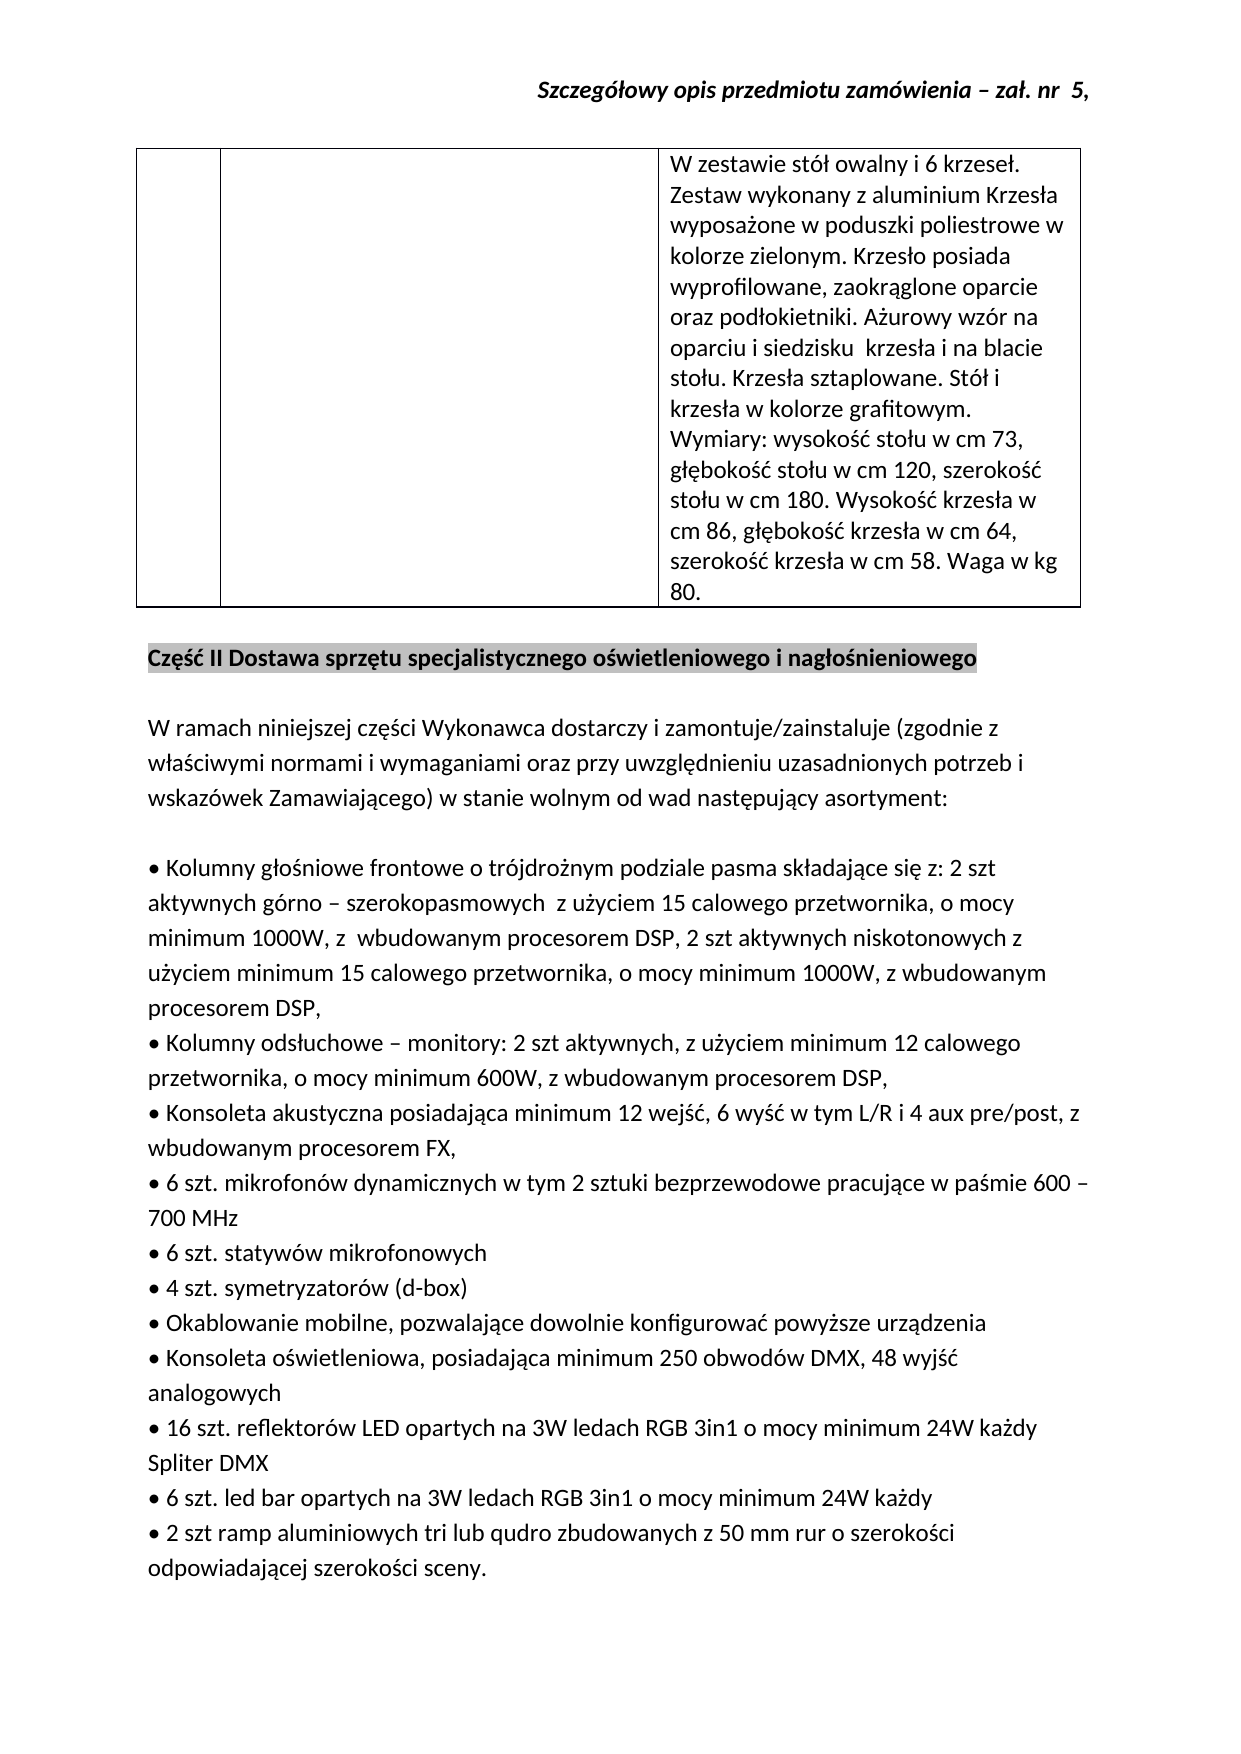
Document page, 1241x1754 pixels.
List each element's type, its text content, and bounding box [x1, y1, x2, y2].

text • 2 szt ramp aluminiowych tri lub qudro zbudowanych z 50 mm rur o szerokości odpowiadającej szerokości sceny. [148, 1517, 1093, 1583]
text W ramach niniejszej części Wykonawca dostarczy i zamontuje/zainstaluje (zgodnie z właściwymi normami i wymaganiami oraz przy uwzględnieniu uzasadnionych potrzeb i wskazówek Zamawiającego) w stanie wolnym od wad następujący asortyment: [148, 712, 1093, 813]
text • Konsoleta oświetleniowa, posiadająca minimum 250 obwodów DMX, 48 wyjść analogowych [148, 1342, 1093, 1408]
text • 6 szt. mikrofonów dynamicznych w tym 2 sztuki bezprzewodowe pracujące w paśmie 600 – 700 MHz [148, 1167, 1093, 1233]
table_cell [221, 149, 658, 606]
text • 6 szt. statywów mikrofonowych [148, 1237, 1093, 1268]
text Część II Dostawa sprzętu specjalistycznego oświetleniowego i nagłośnieniowego [148, 642, 1093, 673]
table_cell W zestawie stół owalny i 6 krzeseł. Zestaw wykonany z aluminium Krzesła wyposażone w poduszki poliestrowe w kolorze zielonym. Krzesło posiada wyprofilowane, zaokrąglone oparcie oraz podłokietniki. Ażurowy wzór na oparciu i siedzisku krzesła i na blacie stołu. Krzesła sztaplowane. Stół i krzesła w kolorze grafitowym. Wymiary: wysokość stołu w cm 73, głębokość stołu w cm 120, szerokość stołu w cm 180. Wysokość krzesła w cm 86, głębokość krzesła w cm 64, szerokość krzesła w cm 58. Waga w kg 80. [659, 149, 1080, 606]
text • 6 szt. led bar opartych na 3W ledach RGB 3in1 o mocy minimum 24W każdy [148, 1482, 1093, 1513]
text • 16 szt. reflektorów LED opartych na 3W ledach RGB 3in1 o mocy minimum 24W każdy Spliter DMX [148, 1412, 1093, 1478]
text • Kolumny odsłuchowe – monitory: 2 szt aktywnych, z użyciem minimum 12 calowego przetwornika, o mocy minimum 600W, z wbudowanym procesorem DSP, [148, 1027, 1093, 1093]
text • Kolumny głośniowe frontowe o trójdrożnym podziale pasma składające się z: 2 szt aktywnych górno – szerokopasmowych z użyciem 15 calowego przetwornika, o mocy minimum 1000W, z wbudowanym procesorem DSP, 2 szt aktywnych niskotonowych z użyciem minimum 15 calowego przetwornika, o mocy minimum 1000W, z wbudowanym procesorem DSP, [148, 852, 1093, 1023]
text • Okablowanie mobilne, pozwalające dowolnie konfigurować powyższe urządzenia [148, 1307, 1093, 1338]
table_cell [137, 149, 220, 606]
text • Konsoleta akustyczna posiadająca minimum 12 wejść, 6 wyść w tym L/R i 4 aux pre/post, z wbudowanym procesorem FX, [148, 1097, 1093, 1163]
text • 4 szt. symetryzatorów (d-box) [148, 1272, 1093, 1303]
